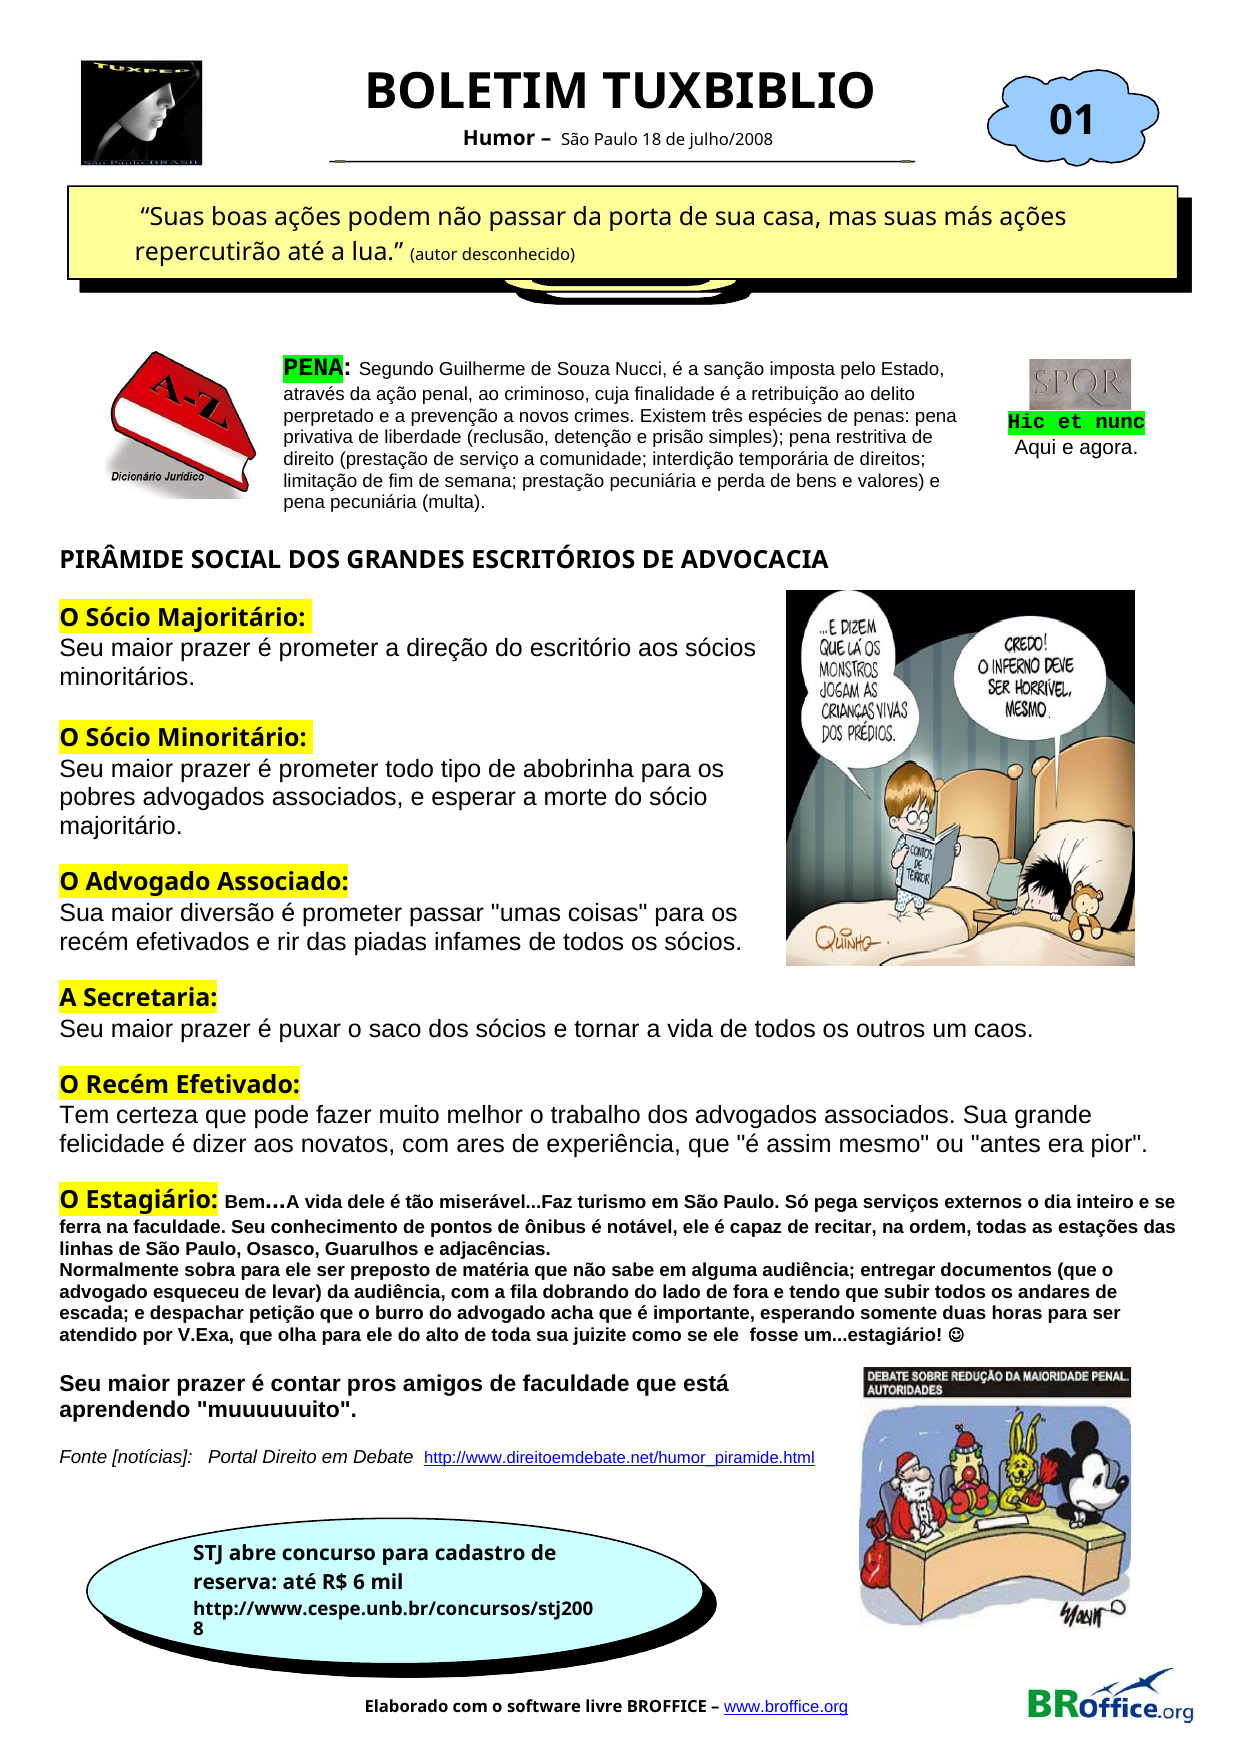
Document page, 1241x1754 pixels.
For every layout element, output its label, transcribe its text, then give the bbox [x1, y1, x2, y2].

list O Estagiário: Bem...A vida dele é tão miserável...Faz turismo em São Paulo. Só pega serviços externos o dia inteiro e se ferra na faculdade. Seu conhecimento de pontos de ônibus é notável, ele é capaz de recitar, na ordem, todas as estações das linhas de São Paulo, Osasco, Guarulhos e adjacências. Normalmente sobra para ele ser preposto de matéria que não sabe em alguma audiência; entregar documentos (que o advogado esqueceu de levar) da audiência, com a fila dobrando do lado de fora e tendo que subir todos os andares de escada; e despachar petição que o burro do advogado acha que é importante, esperando somente duas horas para ser atendido por V.Exa, que olha para ele do alto de toda sua juizite como se ele fosse um...estagiário!  Seu maior prazer é contar pros amigos de faculdade que está aprendendo "muuuuuuito". [59, 1182, 1181, 1422]
list O Sócio Minoritário: Seu maior prazer é prometer todo tipo de abobrinha para os pobres advogados associados, e esperar a morte do sócio majoritário. O Advogado Associado: [59, 719, 784, 898]
text PIRÂMIDE SOCIAL DOS GRANDES ESCRITÓRIOS DE ADVOCACIA [59, 541, 1181, 575]
list [1136, 719, 1181, 898]
picture [1020, 1665, 1198, 1736]
list Sua maior diversão é prometer passar "umas coisas" para os recém efetivados e rir das piadas infames de todos os sócios. [59, 898, 784, 956]
picture [859, 1367, 1132, 1629]
table_header Hic et nunc Aqui e agora. [993, 329, 1160, 512]
text Fonte [notícias]: Portal Direito em Debate http://www.direitoemdebate.net/humor_piramide.html [59, 1446, 857, 1468]
list O Sócio Majoritário: Seu maior prazer é prometer a direção do escritório aos sócios minoritários. [59, 599, 784, 719]
picture [72, 56, 212, 169]
picture [786, 590, 1135, 966]
list [1136, 599, 1181, 719]
table_header PENA: Segundo Guilherme de Souza Nucci, é a sanção imposta pelo Estado, através da ação penal, ao criminoso, cuja finalidade é a retribuição ao delito perpretado e a prevenção a novos crimes. Existem três espécies de penas: pena privativa de liberdade (reclusão, detenção e prisão simples); pena restritiva de direito (prestação de serviço a comunidade; interdição temporária de direitos; limitação de fim de semana; prestação pecuniária e perda de bens e valores) e pena pecuniária (multa). [80, 329, 993, 512]
list A Secretaria: Seu maior prazer é puxar o saco dos sócios e tornar a vida de todos os outros um caos. O Recém Efetivado: Tem certeza que pode fazer muito melhor o trabalho dos advogados associados. Sua grande felicidade é dizer aos novatos, com ares de experiência, que "é assim mesmo" ou "antes era pior". [59, 979, 1181, 1158]
list [1136, 898, 1181, 956]
picture [1029, 359, 1132, 410]
picture [104, 351, 263, 499]
